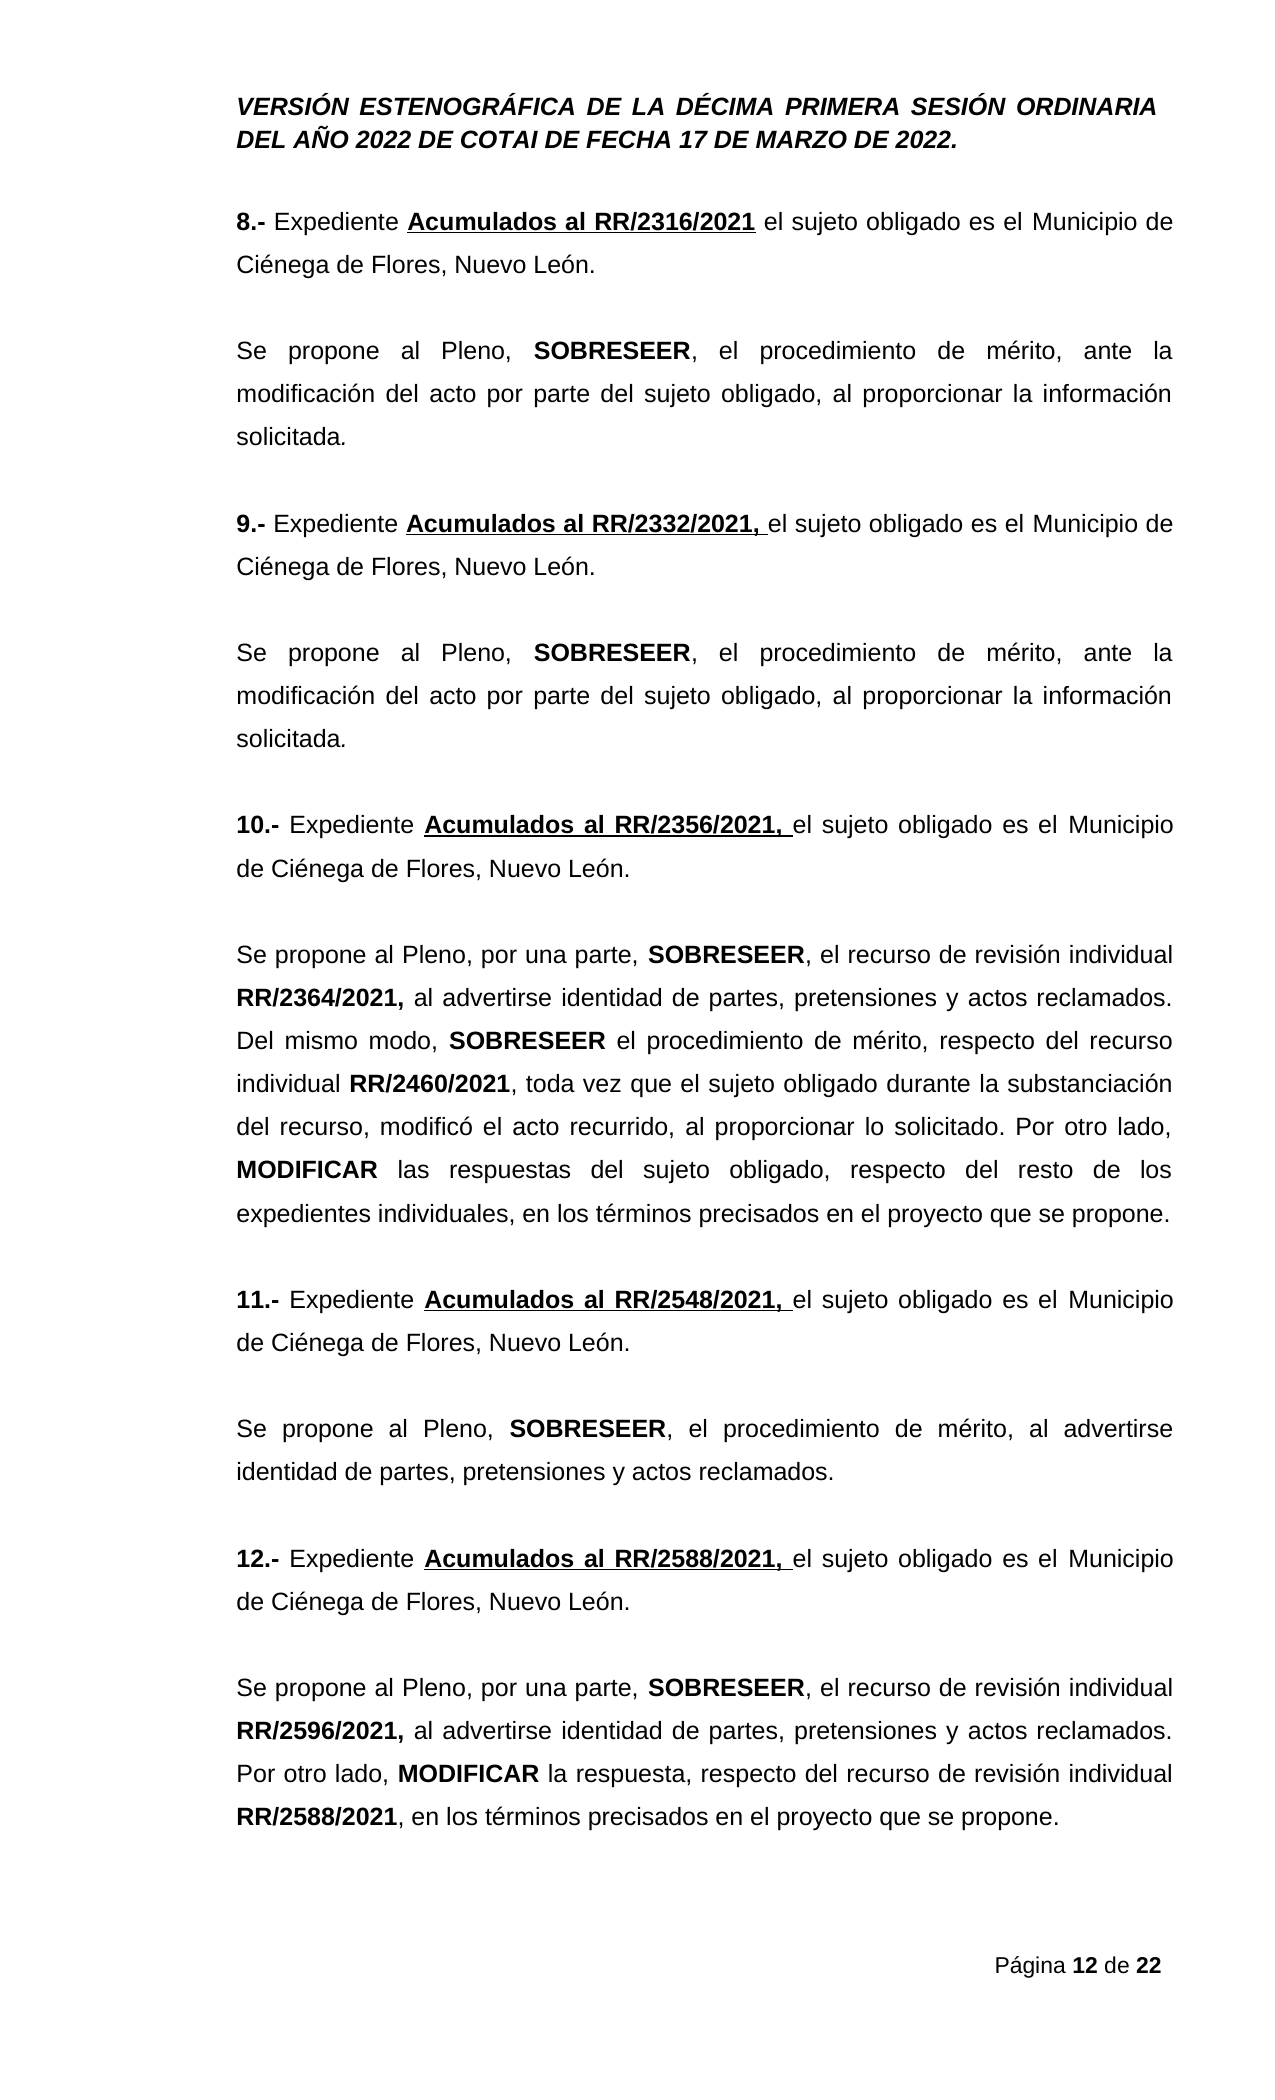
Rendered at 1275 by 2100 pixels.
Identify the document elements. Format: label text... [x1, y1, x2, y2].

text 12.- Expediente Acumulados al RR/2588/2021, el sujeto obligado es el Municipio de Ciénega de Flores, Nuevo León. [236, 1544, 1174, 1616]
text 9.- Expediente Acumulados al RR/2332/2021, el sujeto obligado es el Municipio de Ciénega de Flores, Nuevo León. [236, 509, 1174, 581]
text 10.- Expediente Acumulados al RR/2356/2021, el sujeto obligado es el Municipio de Ciénega de Flores, Nuevo León. [236, 811, 1174, 882]
text Se propone al Pleno, SOBRESEER, el procedimiento de mérito, ante la modificación del acto por parte del sujeto obligado, al proporcionar la información solicitada. [236, 638, 1174, 753]
text Se propone al Pleno, por una parte, SOBRESEER, el recurso de revisión individual RR/2596/2021, al advertirse identidad de partes, pretensiones y actos reclamados. Por otro lado, MODIFICAR la respuesta, respecto del recurso de revisión individual RR/2588/2021, en los términos precisados en el proyecto que se propone. [236, 1673, 1174, 1831]
text Se propone al Pleno, SOBRESEER, el procedimiento de mérito, ante la modificación del acto por parte del sujeto obligado, al proporcionar la información solicitada. [236, 336, 1174, 451]
text Se propone al Pleno, SOBRESEER, el procedimiento de mérito, al advertirse identidad de partes, pretensiones y actos reclamados. [236, 1414, 1174, 1486]
text 11.- Expediente Acumulados al RR/2548/2021, el sujeto obligado es el Municipio de Ciénega de Flores, Nuevo León. [236, 1285, 1174, 1357]
text 8.- Expediente Acumulados al RR/2316/2021 el sujeto obligado es el Municipio de Ciénega de Flores, Nuevo León. [236, 207, 1174, 279]
text Se propone al Pleno, por una parte, SOBRESEER, el recurso de revisión individual RR/2364/2021, al advertirse identidad de partes, pretensiones y actos reclamados. Del mismo modo, SOBRESEER el procedimiento de mérito, respecto del recurso individual RR/2460/2021, toda vez que el sujeto obligado durante la substanciación del recurso, modificó el acto recurrido, al proporcionar lo solicitado. Por otro lado, MODIFICAR las respuestas del sujeto obligado, respecto del resto de los expedientes individuales, en los términos precisados en el proyecto que se propone. [236, 940, 1174, 1227]
